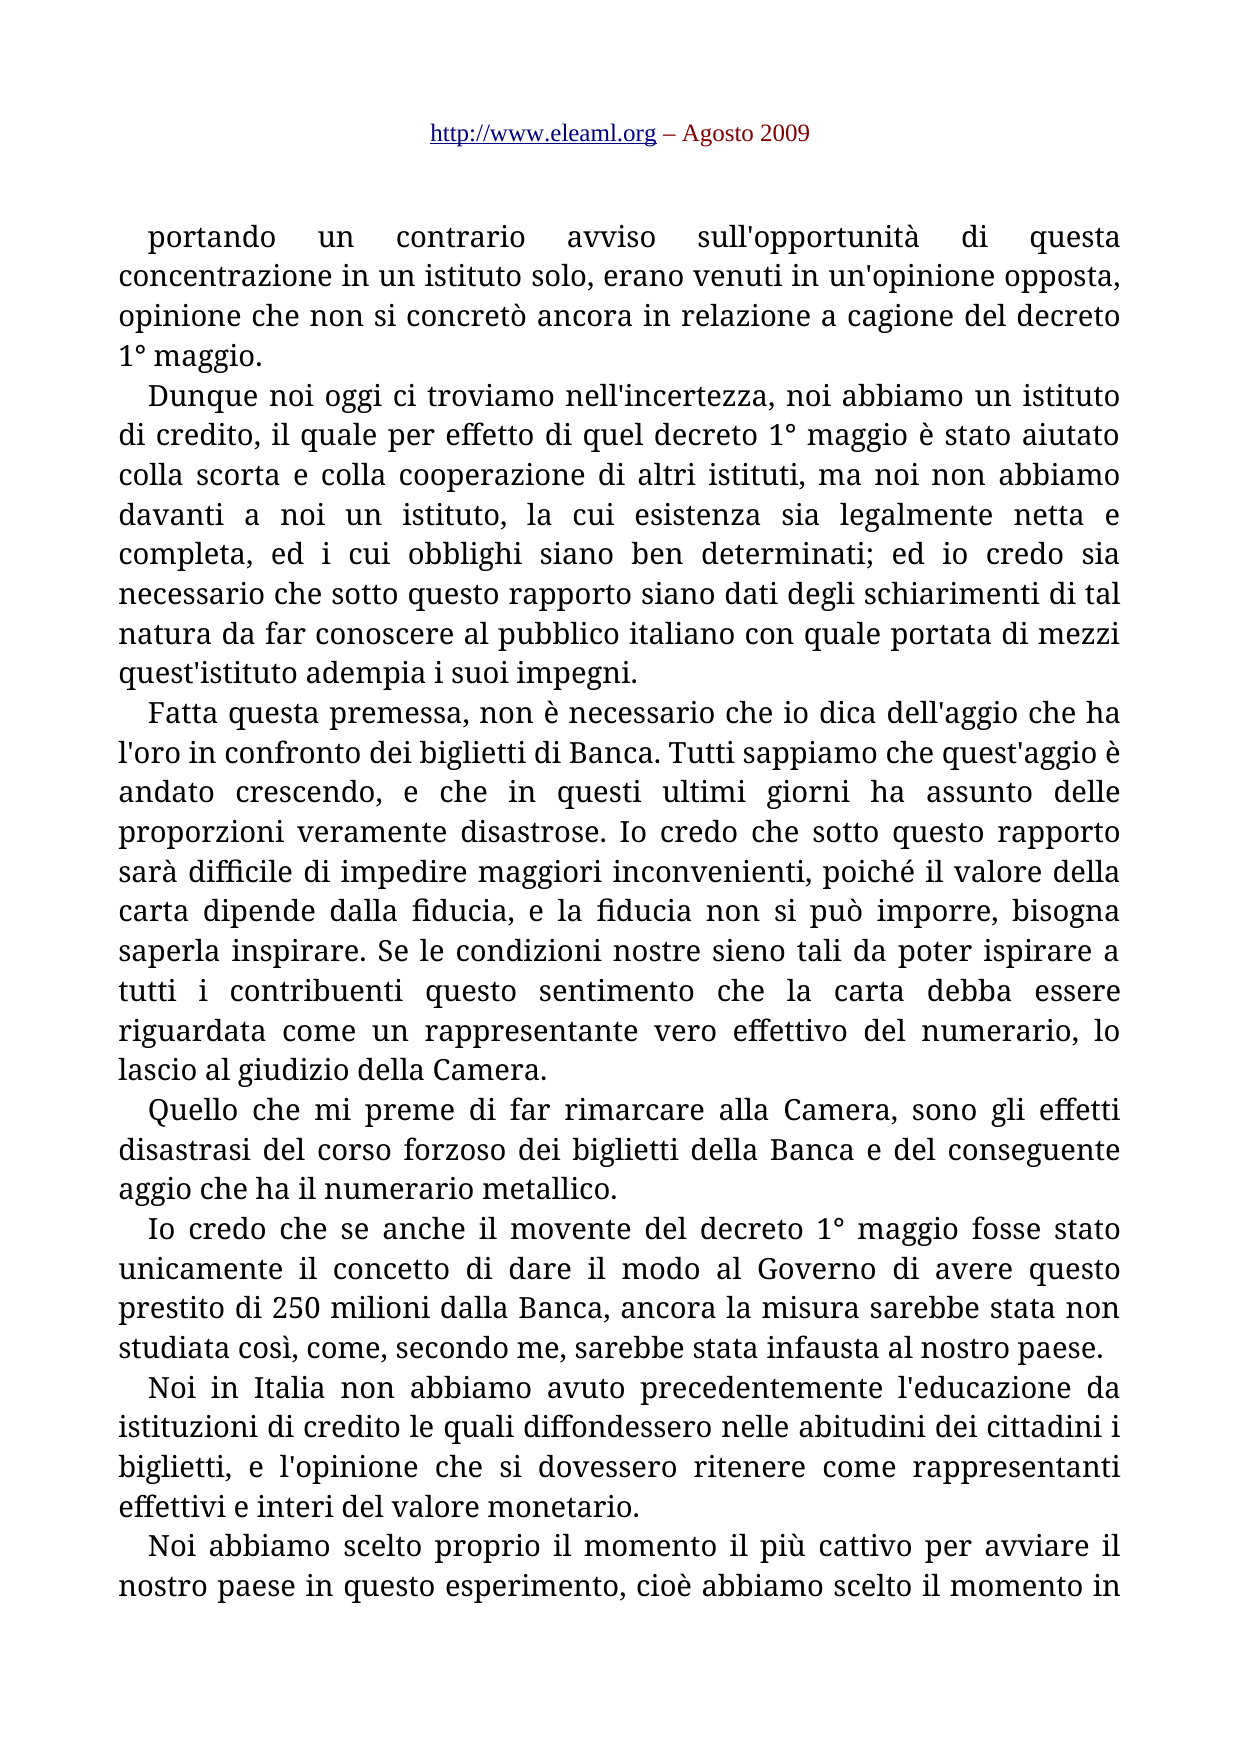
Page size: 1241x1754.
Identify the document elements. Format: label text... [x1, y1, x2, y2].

text Fatta questa premessa, non è necessario che io dica dell'aggio che ha l'oro in confronto dei biglietti di Banca. Tutti sappiamo che quest'aggio è andato crescendo, e che in questi ultimi giorni ha assunto delle proporzioni veramente disastrose. Io credo che sotto questo rapporto sarà difficile di impedire maggiori inconvenienti, poiché il valore della carta dipende dalla fiducia, e la fiducia non si può imporre, bisogna saperla inspirare. Se le condizioni nostre sieno tali da poter ispirare a tutti i contribuenti questo sentimento che la carta debba essere riguardata come un rappresentante vero effettivo del numerario, lo lascio al giudizio della Camera. [118, 692, 1122, 1089]
text Noi in Italia non abbiamo avuto precedentemente l'educazione da istituzioni di credito le quali diffondessero nelle abitudini dei cittadini i biglietti, e l'opinione che si dovessero ritenere come rappresentanti effettivi e interi del valore monetario. [118, 1367, 1122, 1526]
text Io credo che se anche il movente del decreto 1° maggio fosse stato unicamente il concetto di dare il modo al Governo di avere questo prestito di 250 milioni dalla Banca, ancora la misura sarebbe stata non studiata così, come, secondo me, sarebbe stata infausta al nostro paese. [118, 1208, 1122, 1367]
text Quello che mi preme di far rimarcare alla Camera, sono gli effetti disastrasi del corso forzoso dei biglietti della Banca e del conseguente aggio che ha il numerario metallico. [118, 1089, 1122, 1208]
text portando un contrario avviso sull'opportunità di questa concentrazione in un istituto solo, erano venuti in un'opinione opposta, opinione che non si concretò ancora in relazione a cagione del decreto 1° maggio. [118, 216, 1122, 375]
text Dunque noi oggi ci troviamo nell'incertezza, noi abbiamo un istituto di credito, il quale per effetto di quel decreto 1° maggio è stato aiutato colla scorta e colla cooperazione di altri istituti, ma noi non abbiamo davanti a noi un istituto, la cui esistenza sia legalmente netta e completa, ed i cui obblighi siano ben determinati; ed io credo sia necessario che sotto questo rapporto siano dati degli schiarimenti di tal natura da far conoscere al pubblico italiano con quale portata di mezzi quest'istituto adempia i suoi impegni. [118, 375, 1122, 692]
text Noi abbiamo scelto proprio il momento il più cattivo per avviare il nostro paese in questo esperimento, cioè abbiamo scelto il momento in [118, 1526, 1122, 1605]
